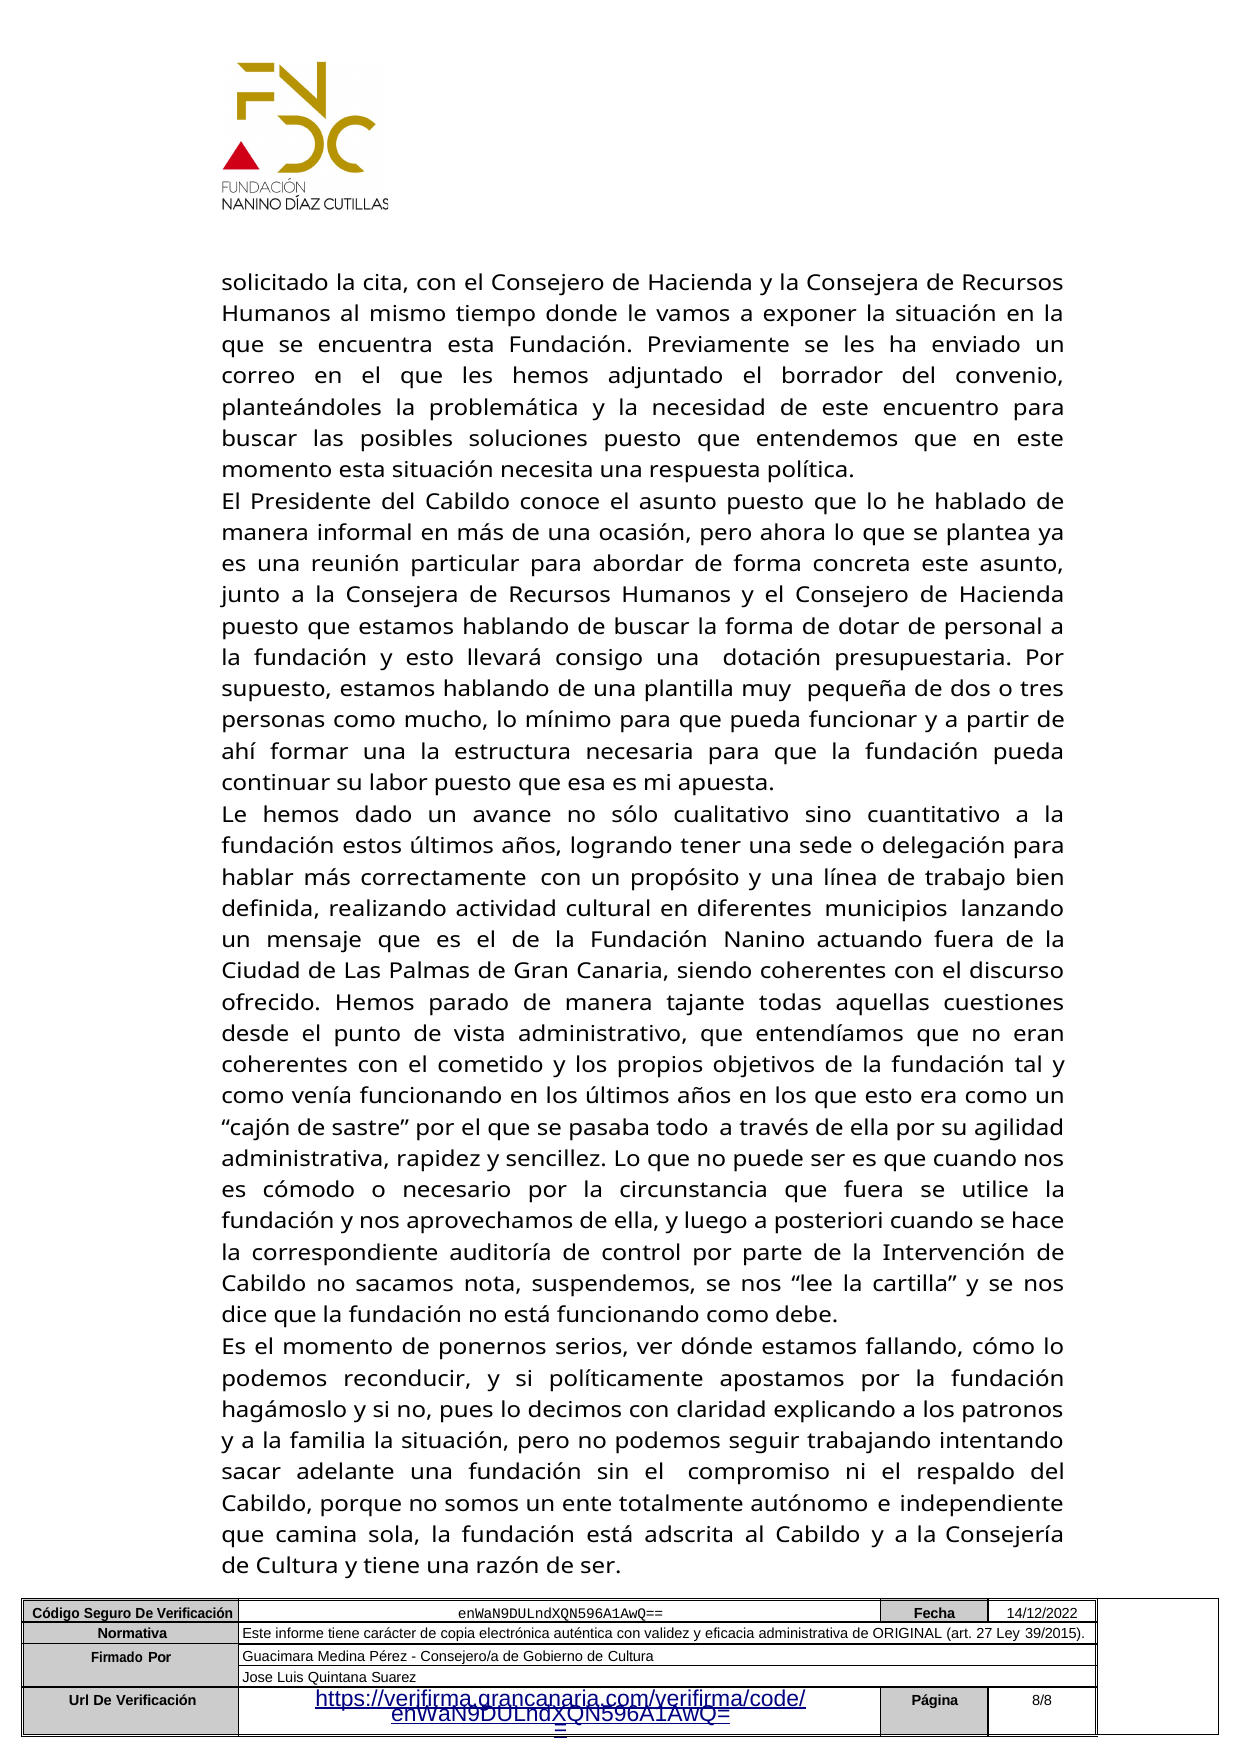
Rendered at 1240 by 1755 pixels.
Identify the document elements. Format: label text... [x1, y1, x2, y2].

text solicitado la cita, con el Consejero de Hacienda y la Consejera de Recursos Humanos al mismo tiempo donde le vamos a exponer la situación en la que se encuentra esta Fundación. Previamente se les ha enviado un correo en el que les hemos adjuntado el borrador del convenio, planteándoles la problemática y la necesidad de este encuentro para buscar las posibles soluciones puesto que entendemos que en este momento esta situación necesita una respuesta política. [221, 267, 1064, 484]
text El Presidente del Cabildo conoce el asunto puesto que lo he hablado de manera informal en más de una ocasión, pero ahora lo que se plantea ya es una reunión particular para abordar de forma concreta este asunto, junto a la Consejera de Recursos Humanos y el Consejero de Hacienda puesto que estamos hablando de buscar la forma de dotar de personal a la fundación y esto llevará consigo una dotación presupuestaria. Por supuesto, estamos hablando de una plantilla muy pequeña de dos o tres personas como mucho, lo mínimo para que pueda funcionar y a partir de ahí formar una la estructura necesaria para que la fundación pueda continuar su labor puesto que esa es mi apuesta. [221, 486, 1064, 797]
text Le hemos dado un avance no sólo cualitativo sino cuantitativo a la fundación estos últimos años, logrando tener una sede o delegación para hablar más correctamente con un propósito y una línea de trabajo bien definida, realizando actividad cultural en diferentes municipios lanzando un mensaje que es el de la Fundación Nanino actuando fuera de la Ciudad de Las Palmas de Gran Canaria, siendo coherentes con el discurso ofrecido. Hemos parado de manera tajante todas aquellas cuestiones desde el punto de vista administrativo, que entendíamos que no eran coherentes con el cometido y los propios objetivos de la fundación tal y como venía funcionando en los últimos años en los que esto era como un “cajón de sastre” por el que se pasaba todo a través de ella por su agilidad administrativa, rapidez y sencillez. Lo que no puede ser es que cuando nos es cómodo o necesario por la circunstancia que fuera se utilice la fundación y nos aprovechamos de ella, y luego a posteriori cuando se hace la correspondiente auditoría de control por parte de la Intervención de Cabildo no sacamos nota, suspendemos, se nos “lee la cartilla” y se nos dice que la fundación no está funcionando como debe. [221, 799, 1064, 1329]
text Es el momento de ponernos serios, ver dónde estamos fallando, cómo lo podemos reconducir, y si políticamente apostamos por la fundación hagámoslo y si no, pues lo decimos con claridad explicando a los patronos y a la familia la situación, pero no podemos seguir trabajando intentando sacar adelante una fundación sin el compromiso ni el respaldo del Cabildo, porque no somos un ente totalmente autónomo e independiente que camina sola, la fundación está adscrita al Cabildo y a la Consejería de Cultura y tiene una razón de ser. [221, 1331, 1064, 1580]
